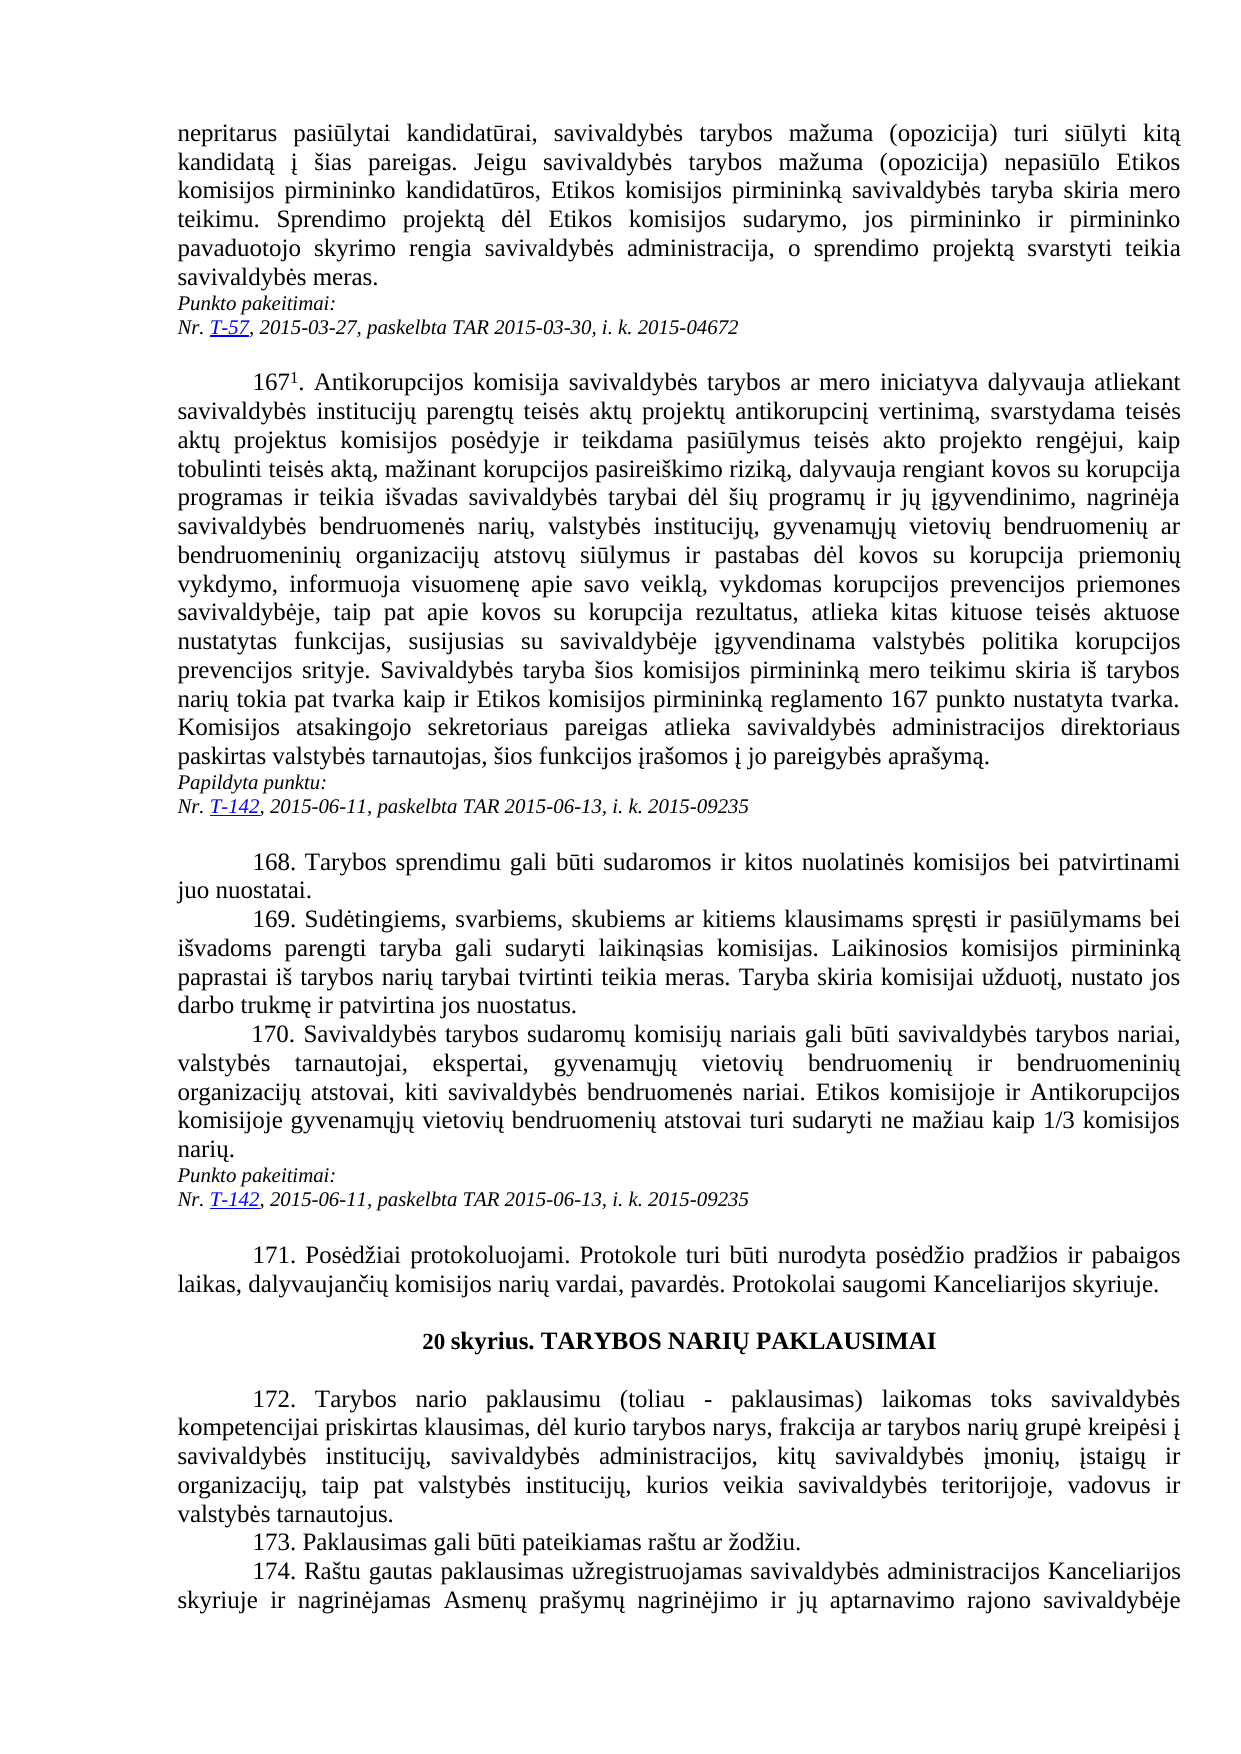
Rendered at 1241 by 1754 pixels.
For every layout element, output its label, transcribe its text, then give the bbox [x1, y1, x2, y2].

text 20 skyrius. TARYBOS NARIŲ PAKLAUSIMAI [177, 1326, 1181, 1355]
text 173. Paklausimas gali būti pateikiamas raštu ar žodžiu. [177, 1527, 1181, 1556]
text 169. Sudėtingiems, svarbiems, skubiems ar kitiems klausimams spręsti ir pasiūlymams bei išvadoms parengti taryba gali sudaryti laikinąsias komisijas. Laikinosios komisijos pirmininką paprastai iš tarybos narių tarybai tvirtinti teikia meras. Taryba skiria komisijai užduotį, nustato jos darbo trukmę ir patvirtina jos nuostatus. [177, 904, 1181, 1019]
text nepritarus pasiūlytai kandidatūrai, savivaldybės tarybos mažuma (opozicija) turi siūlyti kitą kandidatą į šias pareigas. Jeigu savivaldybės tarybos mažuma (opozicija) nepasiūlo Etikos komisijos pirmininko kandidatūros, Etikos komisijos pirmininką savivaldybės taryba skiria mero teikimu. Sprendimo projektą dėl Etikos komisijos sudarymo, jos pirmininko ir pirmininko pavaduotojo skyrimo rengia savivaldybės administracija, o sprendimo projektą svarstyti teikia savivaldybės meras. [177, 118, 1181, 291]
text Nr. T-142, 2015-06-11, paskelbta TAR 2015-06-13, i. k. 2015-09235 [177, 1187, 1181, 1211]
text 170. Savivaldybės tarybos sudaromų komisijų nariais gali būti savivaldybės tarybos nariai, valstybės tarnautojai, ekspertai, gyvenamųjų vietovių bendruomenių ir bendruomeninių organizacijų atstovai, kiti savivaldybės bendruomenės nariai. Etikos komisijoje ir Antikorupcijos komisijoje gyvenamųjų vietovių bendruomenių atstovai turi sudaryti ne mažiau kaip 1/3 komisijos narių. [177, 1019, 1181, 1163]
text 1671. Antikorupcijos komisija savivaldybės tarybos ar mero iniciatyva dalyvauja atliekant savivaldybės institucijų parengtų teisės aktų projektų antikorupcinį vertinimą, svarstydama teisės aktų projektus komisijos posėdyje ir teikdama pasiūlymus teisės akto projekto rengėjui, kaip tobulinti teisės aktą, mažinant korupcijos pasireiškimo riziką, dalyvauja rengiant kovos su korupcija programas ir teikia išvadas savivaldybės tarybai dėl šių programų ir jų įgyvendinimo, nagrinėja savivaldybės bendruomenės narių, valstybės institucijų, gyvenamųjų vietovių bendruomenių ar bendruomeninių organizacijų atstovų siūlymus ir pastabas dėl kovos su korupcija priemonių vykdymo, informuoja visuomenę apie savo veiklą, vykdomas korupcijos prevencijos priemones savivaldybėje, taip pat apie kovos su korupcija rezultatus, atlieka kitas kituose teisės aktuose nustatytas funkcijas, susijusias su savivaldybėje įgyvendinama valstybės politika korupcijos prevencijos srityje. Savivaldybės taryba šios komisijos pirmininką mero teikimu skiria iš tarybos narių tokia pat tvarka kaip ir Etikos komisijos pirmininką reglamento 167 punkto nustatyta tvarka. Komisijos atsakingojo sekretoriaus pareigas atlieka savivaldybės administracijos direktoriaus paskirtas valstybės tarnautojas, šios funkcijos įrašomos į jo pareigybės aprašymą. [177, 367, 1181, 770]
text Punkto pakeitimai: [177, 291, 1181, 315]
text 172. Tarybos nario paklausimu (toliau - paklausimas) laikomas toks savivaldybės kompetencijai priskirtas klausimas, dėl kurio tarybos narys, frakcija ar tarybos narių grupė kreipėsi į savivaldybės institucijų, savivaldybės administracijos, kitų savivaldybės įmonių, įstaigų ir organizacijų, taip pat valstybės institucijų, kurios veikia savivaldybės teritorijoje, vadovus ir valstybės tarnautojus. [177, 1384, 1181, 1527]
text 171. Posėdžiai protokoluojami. Protokole turi būti nurodyta posėdžio pradžios ir pabaigos laikas, dalyvaujančių komisijos narių vardai, pavardės. Protokolai saugomi Kanceliarijos skyriuje. [177, 1240, 1181, 1297]
text Papildyta punktu: [177, 770, 1181, 794]
text Nr. T-57, 2015-03-27, paskelbta TAR 2015-03-30, i. k. 2015-04672 [177, 315, 1181, 339]
text 174. Raštu gautas paklausimas užregistruojamas savivaldybės administracijos Kanceliarijos skyriuje ir nagrinėjamas Asmenų prašymų nagrinėjimo ir jų aptarnavimo rajono savivaldybėje [177, 1556, 1181, 1614]
text Punkto pakeitimai: [177, 1163, 1181, 1187]
text 168. Tarybos sprendimu gali būti sudaromos ir kitos nuolatinės komisijos bei patvirtinami juo nuostatai. [177, 847, 1181, 904]
text Nr. T-142, 2015-06-11, paskelbta TAR 2015-06-13, i. k. 2015-09235 [177, 794, 1181, 818]
